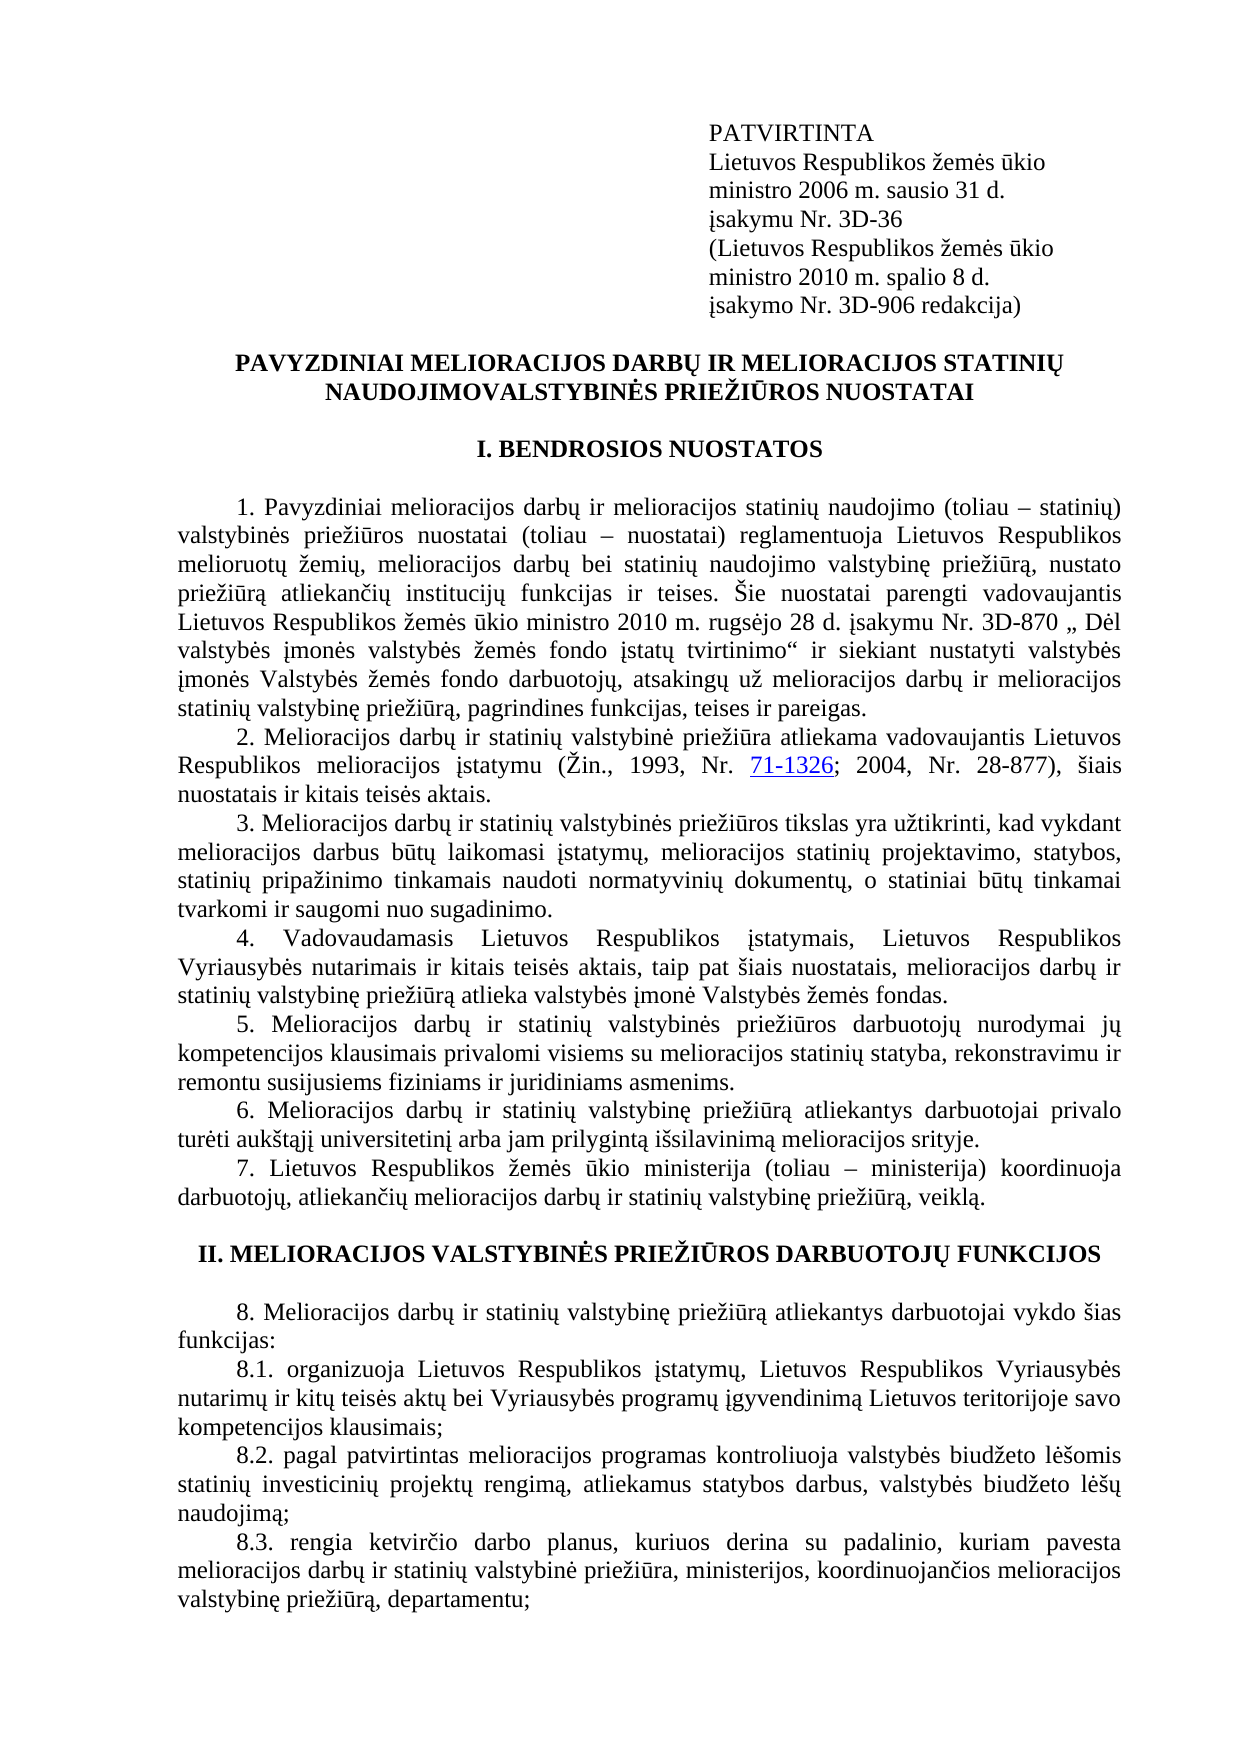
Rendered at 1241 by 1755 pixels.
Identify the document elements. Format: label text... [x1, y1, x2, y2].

text 2. Melioracijos darbų ir statinių valstybinė priežiūra atliekama vadovaujantis Lietuvos Respublikos melioracijos įstatymu (Žin., 1993, Nr. 71-1326; 2004, Nr. 28-877), šiais nuostatais ir kitais teisės aktais. [177, 722, 1122, 808]
text ministro 2006 m. sausio 31 d. [177, 176, 1122, 204]
text PAVYZDINIAI MELIORACIJOS DARBŲ IR MELIORACIJOS STATINIŲ NAUDOJIMOVALSTYBINĖS PRIEŽIŪROS NUOSTATAI [177, 348, 1122, 406]
text įsakymo Nr. 3D-906 redakcija) [177, 291, 1122, 319]
text I. BENDROSIOS NUOSTATOS [177, 434, 1122, 463]
text 3. Melioracijos darbų ir statinių valstybinės priežiūros tikslas yra užtikrinti, kad vykdant melioracijos darbus būtų laikomasi įstatymų, melioracijos statinių projektavimo, statybos, statinių pripažinimo tinkamais naudoti normatyvinių dokumentų, o statiniai būtų tinkamai tvarkomi ir saugomi nuo sugadinimo. [177, 808, 1122, 923]
text 8.3. rengia ketvirčio darbo planus, kuriuos derina su padalinio, kuriam pavesta melioracijos darbų ir statinių valstybinė priežiūra, ministerijos, koordinuojančios melioracijos valstybinę priežiūrą, departamentu; [177, 1527, 1122, 1613]
text 8.1. organizuoja Lietuvos Respublikos įstatymų, Lietuvos Respublikos Vyriausybės nutarimų ir kitų teisės aktų bei Vyriausybės programų įgyvendinimą Lietuvos teritorijoje savo kompetencijos klausimais; [177, 1354, 1122, 1441]
text II. MELIORACIJOS VALSTYBINĖS PRIEŽIŪROS DARBUOTOJŲ FUNKCIJOS [177, 1239, 1122, 1268]
text įsakymu Nr. 3D-36 [177, 204, 1122, 233]
text 8. Melioracijos darbų ir statinių valstybinę priežiūrą atliekantys darbuotojai vykdo šias funkcijas: [177, 1297, 1122, 1354]
text (Lietuvos Respublikos žemės ūkio [177, 233, 1122, 262]
text PATVIRTINTA [709, 118, 1122, 147]
text 8.2. pagal patvirtintas melioracijos programas kontroliuoja valstybės biudžeto lėšomis statinių investicinių projektų rengimą, atliekamus statybos darbus, valstybės biudžeto lėšų naudojimą; [177, 1441, 1122, 1527]
text 1. Pavyzdiniai melioracijos darbų ir melioracijos statinių naudojimo (toliau – statinių) valstybinės priežiūros nuostatai (toliau – nuostatai) reglamentuoja Lietuvos Respublikos melioruotų žemių, melioracijos darbų bei statinių naudojimo valstybinę priežiūrą, nustato priežiūrą atliekančių institucijų funkcijas ir teises. Šie nuostatai parengti vadovaujantis Lietuvos Respublikos žemės ūkio ministro 2010 m. rugsėjo 28 d. įsakymu Nr. 3D-870 „ Dėl valstybės įmonės valstybės žemės fondo įstatų tvirtinimo“ ir siekiant nustatyti valstybės įmonės Valstybės žemės fondo darbuotojų, atsakingų už melioracijos darbų ir melioracijos statinių valstybinę priežiūrą, pagrindines funkcijas, teises ir pareigas. [177, 492, 1122, 722]
text 4. Vadovaudamasis Lietuvos Respublikos įstatymais, Lietuvos Respublikos Vyriausybės nutarimais ir kitais teisės aktais, taip pat šiais nuostatais, melioracijos darbų ir statinių valstybinę priežiūrą atlieka valstybės įmonė Valstybės žemės fondas. [177, 923, 1122, 1009]
text 6. Melioracijos darbų ir statinių valstybinę priežiūrą atliekantys darbuotojai privalo turėti aukštąjį universitetinį arba jam prilygintą išsilavinimą melioracijos srityje. [177, 1096, 1122, 1153]
text 7. Lietuvos Respublikos žemės ūkio ministerija (toliau – ministerija) koordinuoja darbuotojų, atliekančių melioracijos darbų ir statinių valstybinę priežiūrą, veiklą. [177, 1153, 1122, 1211]
text 5. Melioracijos darbų ir statinių valstybinės priežiūros darbuotojų nurodymai jų kompetencijos klausimais privalomi visiems su melioracijos statinių statyba, rekonstravimu ir remontu susijusiems fiziniams ir juridiniams asmenims. [177, 1009, 1122, 1096]
text Lietuvos Respublikos žemės ūkio [177, 147, 1122, 176]
text ministro 2010 m. spalio 8 d. [177, 262, 1122, 291]
